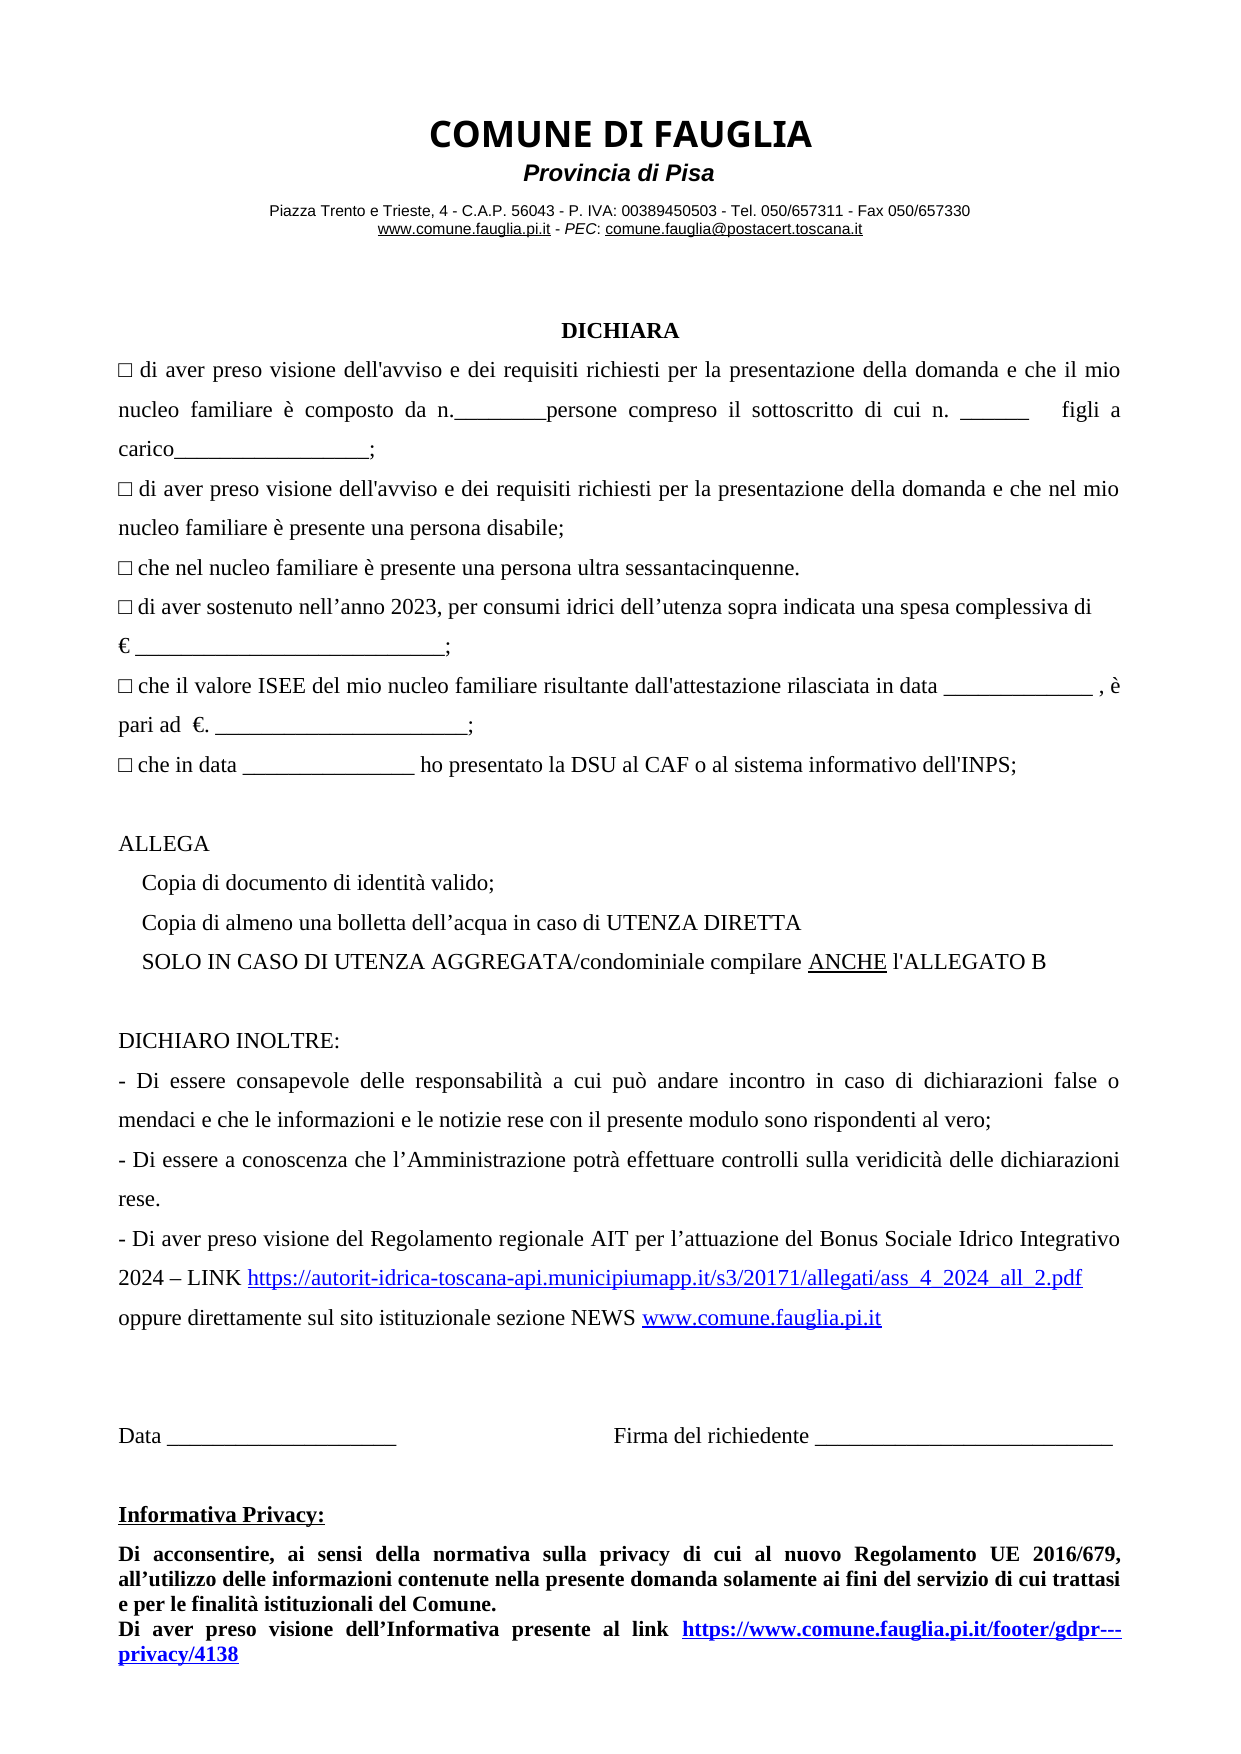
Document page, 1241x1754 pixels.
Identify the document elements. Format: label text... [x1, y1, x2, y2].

text - Di essere consapevole delle responsabilità a cui può andare incontro in caso di dichiarazioni false o mendaci e che le informazioni e le notizie rese con il presente modulo sono rispondenti al vero; [118, 1067, 1122, 1133]
text □ di aver sostenuto nell’anno 2023, per consumi idrici dell’utenza sopra indicata una spesa complessiva di [118, 593, 1122, 619]
text □ di aver preso visione dell'avviso e dei requisiti richiesti per la presentazione della domanda e che il mio nucleo familiare è composto da n.________persone compreso il sottoscritto di cui n. ______ figli a carico_________________; [118, 356, 1122, 461]
text □ che il valore ISEE del mio nucleo familiare risultante dall'attestazione rilasciata in data _____________ , è pari ad €. ______________________; [118, 672, 1122, 738]
text  SOLO IN CASO DI UTENZA AGGREGATA/condominiale compilare ANCHE l'ALLEGATO B [118, 948, 1122, 975]
text □ che nel nucleo familiare è presente una persona ultra sessantacinquenne. [118, 553, 1122, 580]
text □ che in data _______________ ho presentato la DSU al CAF o al sistema informativo dell'INPS; [118, 751, 1122, 777]
text Di acconsentire, ai sensi della normativa sulla privacy di cui al nuovo Regolamento UE 2016/679, all’utilizzo delle informazioni contenute nella presente domanda solamente ai fini del servizio di cui trattasi e per le finalità istituzionali del Comune. [118, 1541, 1122, 1616]
text oppure direttamente sul sito istituzionale sezione NEWS www.comune.fauglia.pi.it [118, 1304, 1122, 1330]
text DICHIARA [118, 317, 1122, 343]
text - Di essere a conoscenza che l’Amministrazione potrà effettuare controlli sulla veridicità delle dichiarazioni rese. [118, 1146, 1122, 1212]
text - Di aver preso visione del Regolamento regionale AIT per l’attuazione del Bonus Sociale Idrico Integrativo 2024 – LINK https://autorit-idrica-toscana-api.municipiumapp.it/s3/20171/allegati/ass_4_2024_all_2.pdf [118, 1225, 1122, 1291]
text Di aver preso visione dell’Informativa presente al link https://www.comune.fauglia.pi.it/footer/gdpr---privacy/4138 [118, 1616, 1122, 1667]
text € ___________________________; [118, 632, 1122, 659]
text  Copia di almeno una bolletta dell’acqua in caso di UTENZA DIRETTA [118, 909, 1122, 935]
text  Copia di documento di identità valido; [118, 869, 1122, 896]
text Informativa Privacy: [118, 1501, 1122, 1527]
text Data ____________________ Firma del richiedente __________________________ [118, 1422, 1122, 1448]
text ALLEGA [118, 830, 1122, 856]
text DICHIARO INOLTRE: [118, 1027, 1122, 1054]
text □ di aver preso visione dell'avviso e dei requisiti richiesti per la presentazione della domanda e che nel mio nucleo familiare è presente una persona disabile; [118, 474, 1122, 540]
